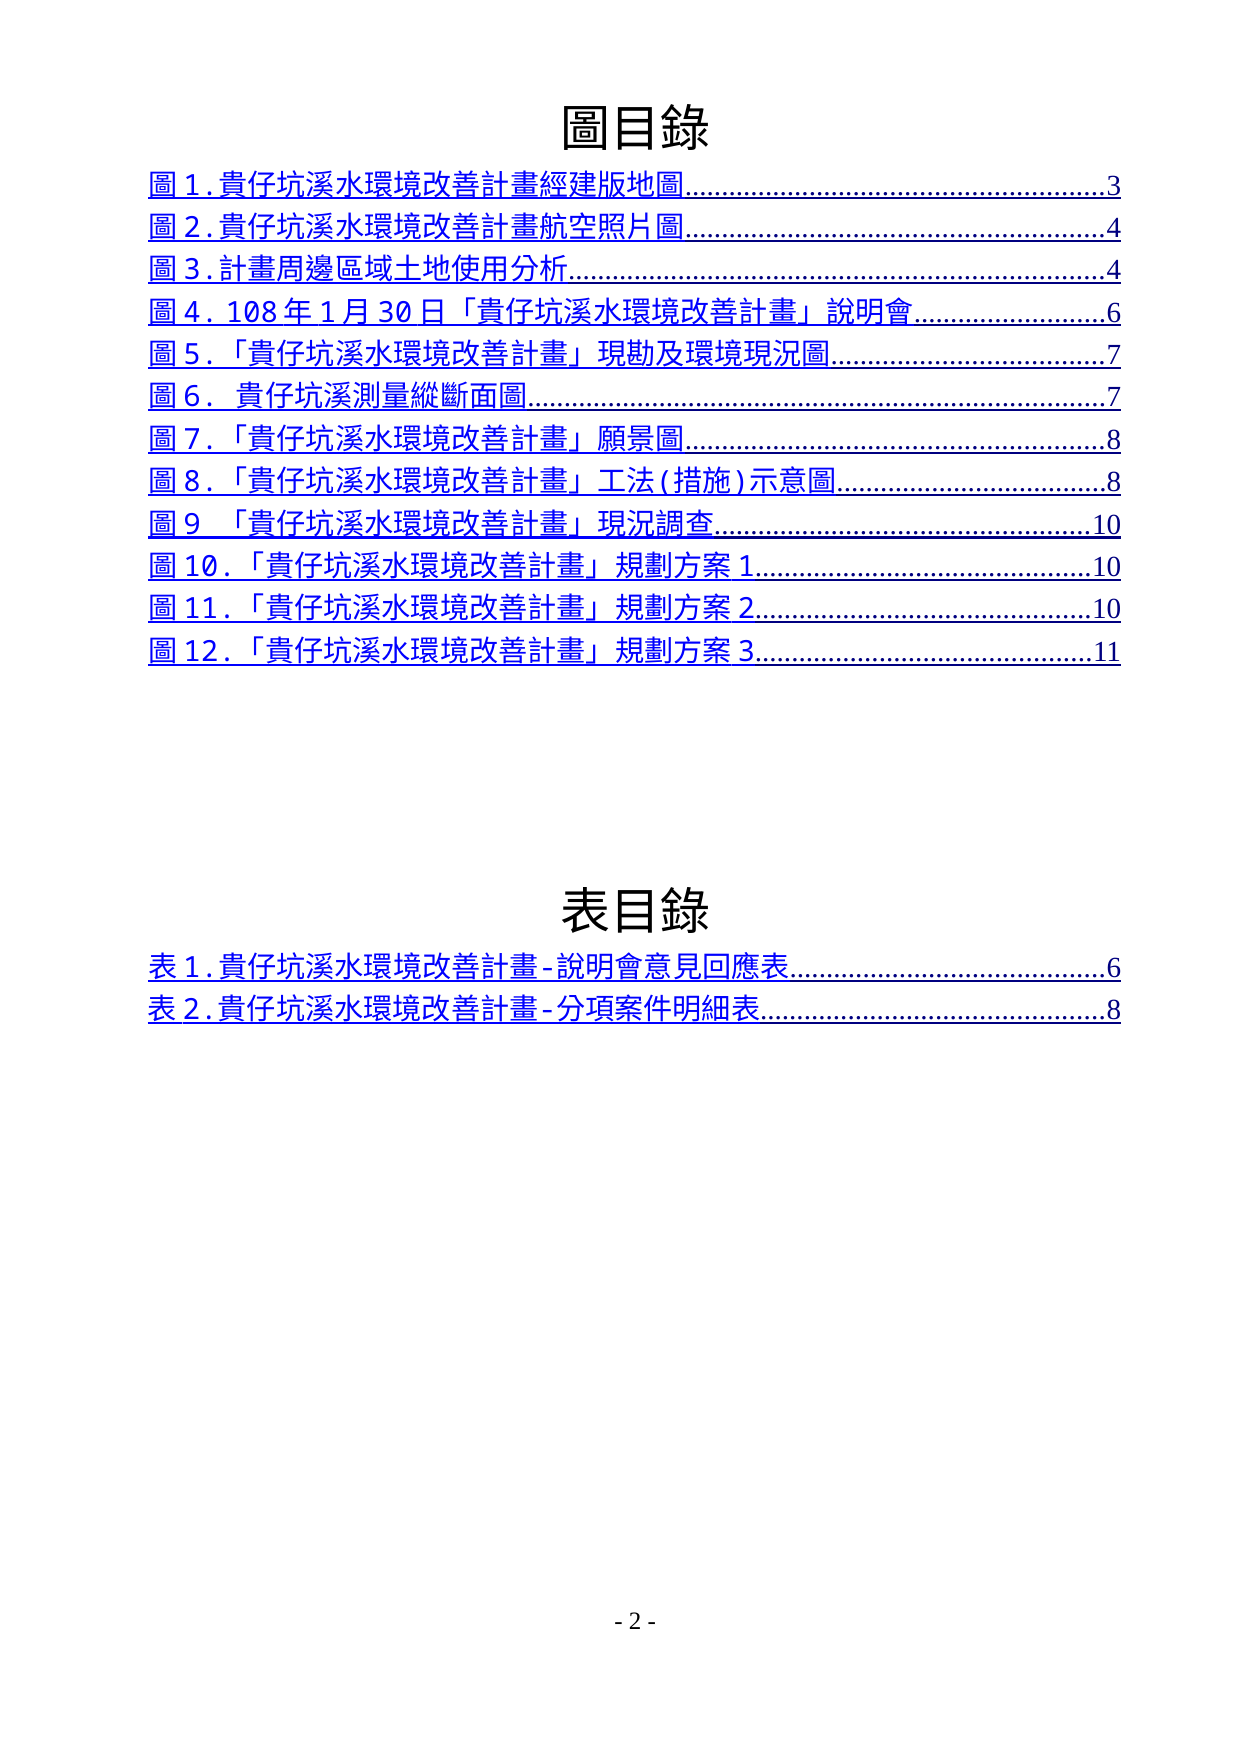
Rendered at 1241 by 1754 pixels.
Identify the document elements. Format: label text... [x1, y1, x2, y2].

text 表2.貴仔坑溪水環境改善計畫-分項案件明細表 8 [147, 986, 1122, 1028]
text 表目錄 [148, 871, 1122, 943]
text 圖2.貴仔坑溪水環境改善計畫航空照片圖 4 [148, 203, 1122, 246]
text 圖6. 貴仔坑溪測量縱斷面圖 7 [148, 373, 1122, 415]
text 表1.貴仔坑溪水環境改善計畫-說明會意見回應表 6 [148, 943, 1122, 986]
text 圖1.貴仔坑溪水環境改善計畫經建版地圖 3 [148, 161, 1122, 203]
text 圖11.「貴仔坑溪水環境改善計畫」規劃方案2 10 [148, 585, 1122, 627]
text 圖9 「貴仔坑溪水環境改善計畫」現況調查 10 [148, 500, 1122, 543]
text 圖12.「貴仔坑溪水環境改善計畫」規劃方案3 11 [148, 627, 1122, 670]
text 圖7.「貴仔坑溪水環境改善計畫」願景圖 8 [148, 415, 1122, 458]
text 圖10.「貴仔坑溪水環境改善計畫」規劃方案1 10 [148, 543, 1122, 585]
text 圖4. 108年1月30日「貴仔坑溪水環境改善計畫」說明會 6 [148, 288, 1122, 331]
text 圖8.「貴仔坑溪水環境改善計畫」工法(措施)示意圖 8 [148, 458, 1122, 500]
text 圖5.「貴仔坑溪水環境改善計畫」現勘及環境現況圖 7 [148, 331, 1122, 373]
text 圖目錄 [148, 89, 1122, 161]
text 圖3.計畫周邊區域土地使用分析 4 [148, 246, 1122, 288]
